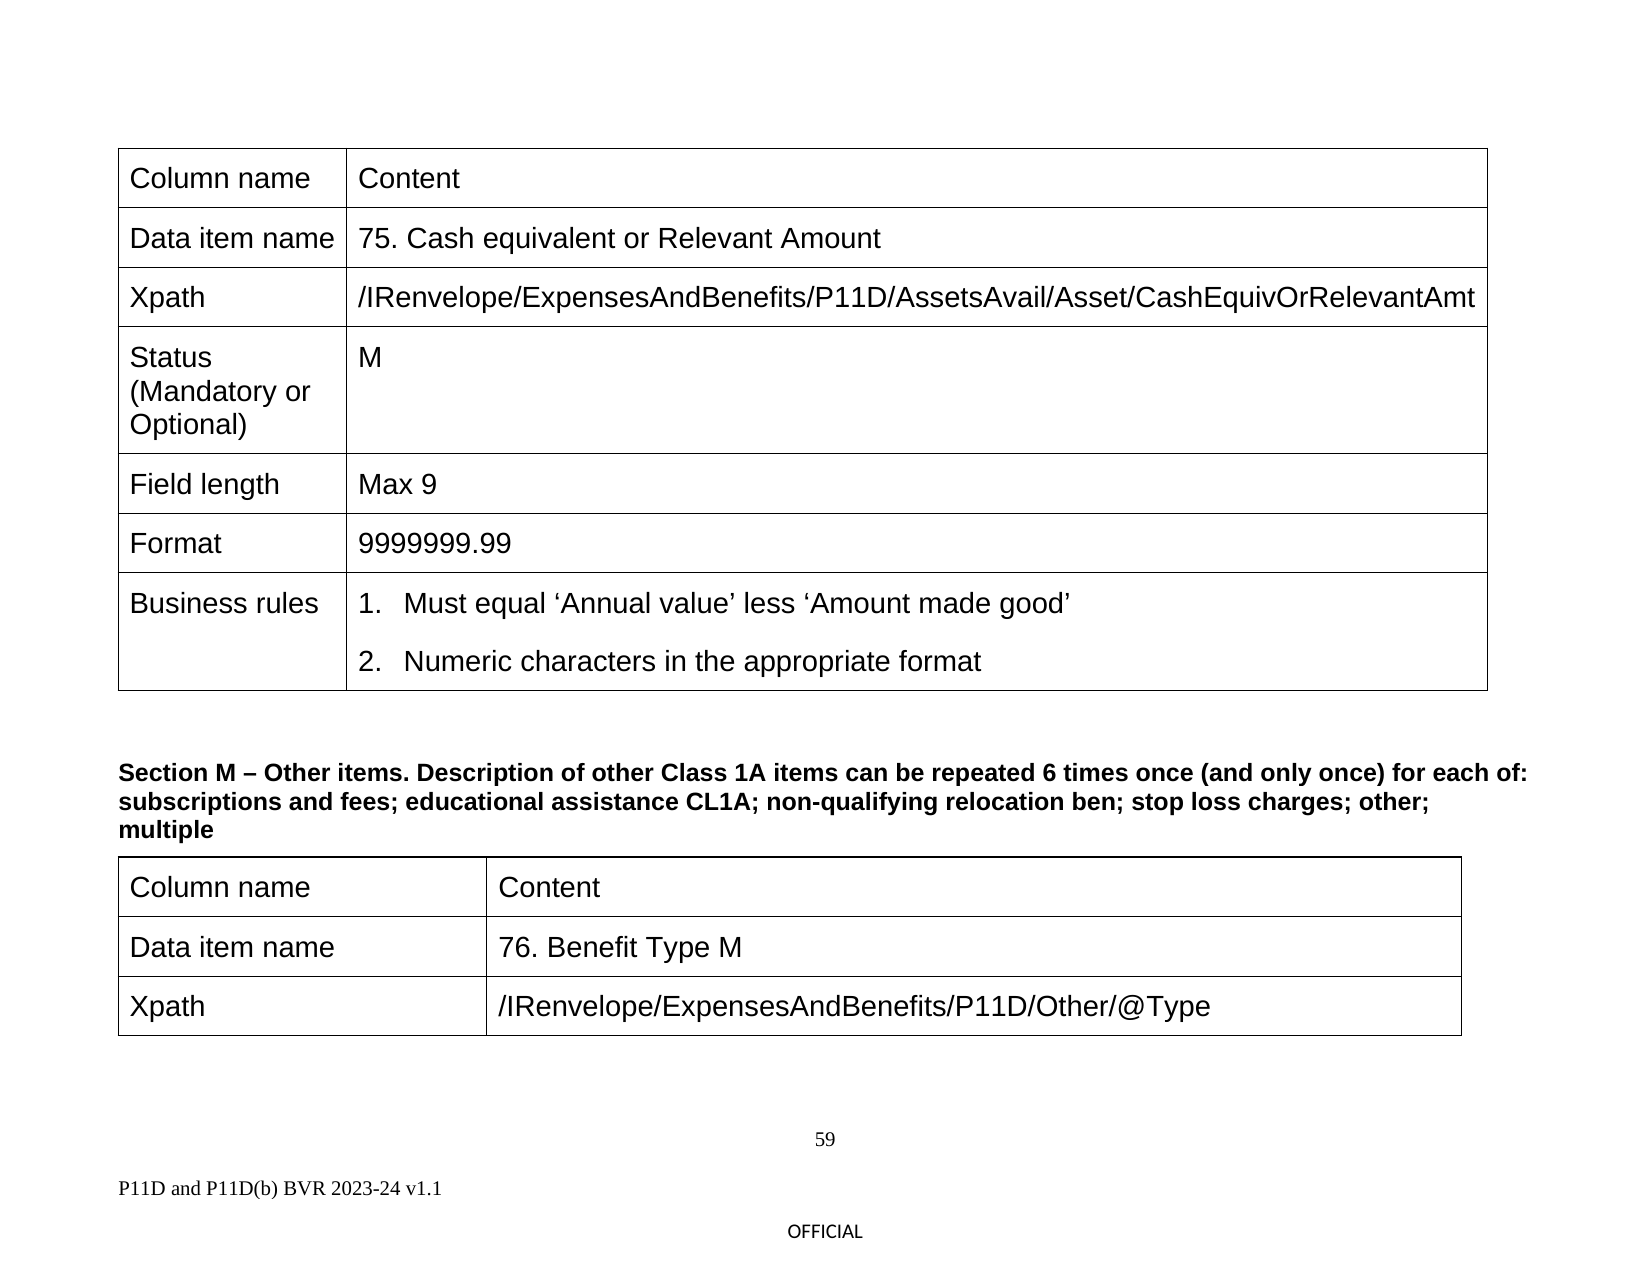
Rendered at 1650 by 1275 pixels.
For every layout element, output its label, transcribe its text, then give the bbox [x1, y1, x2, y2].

table_cell 76. Benefit Type M [487, 917, 1461, 976]
table_cell 75. Cash equivalent or Relevant Amount [347, 208, 1487, 267]
subtitle Section M – Other items. Description of other Class 1A items can be repeated 6 times once (and only once) for each of: subscriptions and fees; educational assistance CL1A; non-qualifying relocation ben; stop loss charges; other; multiple [118, 758, 1532, 844]
table_cell /IRenvelope/ExpensesAndBenefits/P11D/Other/@Type [487, 977, 1461, 1035]
table_cell Format [119, 514, 346, 572]
table_cell Business rules [119, 573, 346, 690]
table_cell Data item name [119, 208, 346, 267]
table_cell M [347, 327, 1487, 453]
table_header Column name [119, 858, 486, 916]
table_cell Must equal ‘Annual value’ less ‘Amount made good’ Numeric characters in the appropriate format [347, 573, 1487, 690]
table_cell Xpath [119, 268, 346, 326]
table_header Content [487, 858, 1461, 916]
table_cell 9999999.99 [347, 514, 1487, 572]
table_cell /IRenvelope/ExpensesAndBenefits/P11D/AssetsAvail/Asset/CashEquivOrRelevantAmt [347, 268, 1487, 326]
table_cell Max 9 [347, 454, 1487, 513]
table_header Content [347, 149, 1487, 207]
table_cell Status (Mandatory or Optional) [119, 327, 346, 453]
table_header Column name [119, 149, 346, 207]
table_cell Field length [119, 454, 346, 513]
table_cell Xpath [119, 977, 486, 1035]
table_cell Data item name [119, 917, 486, 976]
